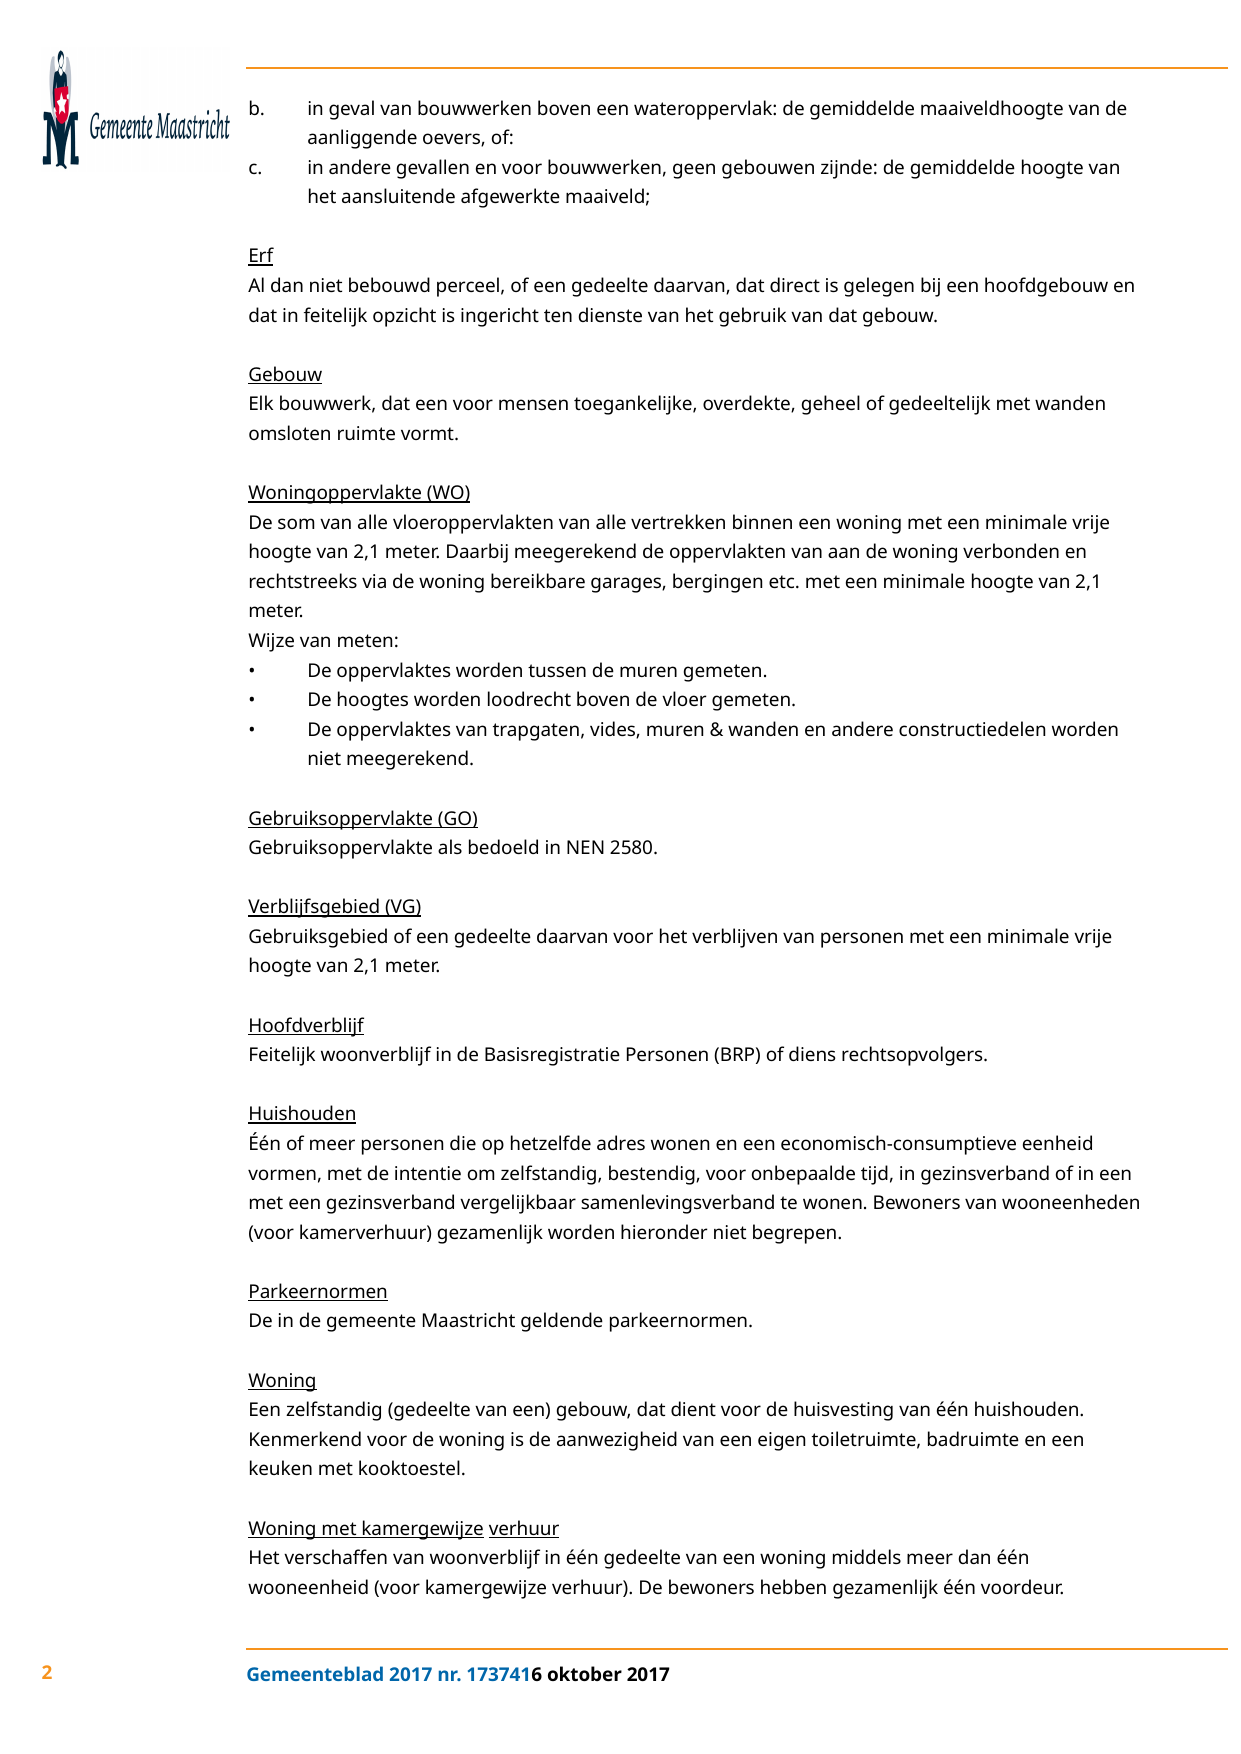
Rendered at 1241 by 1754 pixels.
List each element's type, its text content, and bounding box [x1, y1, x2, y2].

text Verblijfsgebied (VG) [248, 893, 1152, 919]
text Het verschaffen van woonverblijf in één gedeelte van een woning middels meer dan één wooneenheid (voor kamergewijze verhuur). De bewoners hebben gezamenlijk één voordeur. [248, 1544, 1152, 1600]
text Parkeernormen [248, 1278, 1152, 1304]
list in geval van bouwwerken boven een wateroppervlak: de gemiddelde maaiveldhoogte van de aanliggende oevers, of: [248, 95, 1152, 150]
text Wijze van meten: [248, 627, 1152, 653]
list De hoogtes worden loodrecht boven de vloer gemeten. [248, 686, 1152, 712]
text Feitelijk woonverblijf in de Basisregistratie Personen (BRP) of diens rechtsopvolgers. [248, 1041, 1152, 1067]
text Elk bouwwerk, dat een voor mensen toegankelijke, overdekte, geheel of gedeeltelijk met wanden omsloten ruimte vormt. [248, 391, 1152, 446]
text Huishouden [248, 1101, 1152, 1126]
list De oppervlaktes van trapgaten, vides, muren & wanden en andere constructiedelen worden niet meegerekend. [248, 716, 1152, 771]
text Één of meer personen die op hetzelfde adres wonen en een economisch-consumptieve eenheid vormen, met de intentie om zelfstandig, bestendig, voor onbepaalde tijd, in gezinsverband of in een met een gezinsverband vergelijkbaar samenlevingsverband te wonen. Bewoners van wooneenheden (voor kamerverhuur) gezamenlijk worden hieronder niet begrepen. [248, 1130, 1152, 1245]
text Woning met kamergewijze verhuur [248, 1515, 1152, 1541]
text Gebouw [248, 361, 1152, 387]
list in andere gevallen en voor bouwwerken, geen gebouwen zijnde: de gemiddelde hoogte van het aansluitende afgewerkte maaiveld; [248, 154, 1152, 209]
text Al dan niet bebouwd perceel, of een gedeelte daarvan, dat direct is gelegen bij een hoofdgebouw en dat in feitelijk opzicht is ingericht ten dienste van het gebruik van dat gebouw. [248, 272, 1152, 328]
text Gebruiksoppervlakte als bedoeld in NEN 2580. [248, 834, 1152, 860]
picture [41, 47, 231, 172]
text Hoofdverblijf [248, 1012, 1152, 1038]
list De oppervlaktes worden tussen de muren gemeten. [248, 657, 1152, 683]
text Een zelfstandig (gedeelte van een) gebouw, dat dient voor de huisvesting van één huishouden. Kenmerkend voor de woning is de aanwezigheid van een eigen toiletruimte, badruimte en een keuken met kooktoestel. [248, 1396, 1152, 1481]
text Woning [248, 1367, 1152, 1393]
text Erf [248, 243, 1152, 268]
text De som van alle vloeroppervlakten van alle vertrekken binnen een woning met een minimale vrije hoogte van 2,1 meter. Daarbij meegerekend de oppervlakten van aan de woning verbonden en rechtstreeks via de woning bereikbare garages, bergingen etc. met een minimale hoogte van 2,1 meter. [248, 509, 1152, 623]
text Gebruiksoppervlakte (GO) [248, 805, 1152, 831]
text De in de gemeente Maastricht geldende parkeernormen. [248, 1308, 1152, 1333]
text Gebruiksgebied of een gedeelte daarvan voor het verblijven van personen met een minimale vrije hoogte van 2,1 meter. [248, 923, 1152, 978]
text Woningoppervlakte (WO) [248, 479, 1152, 505]
